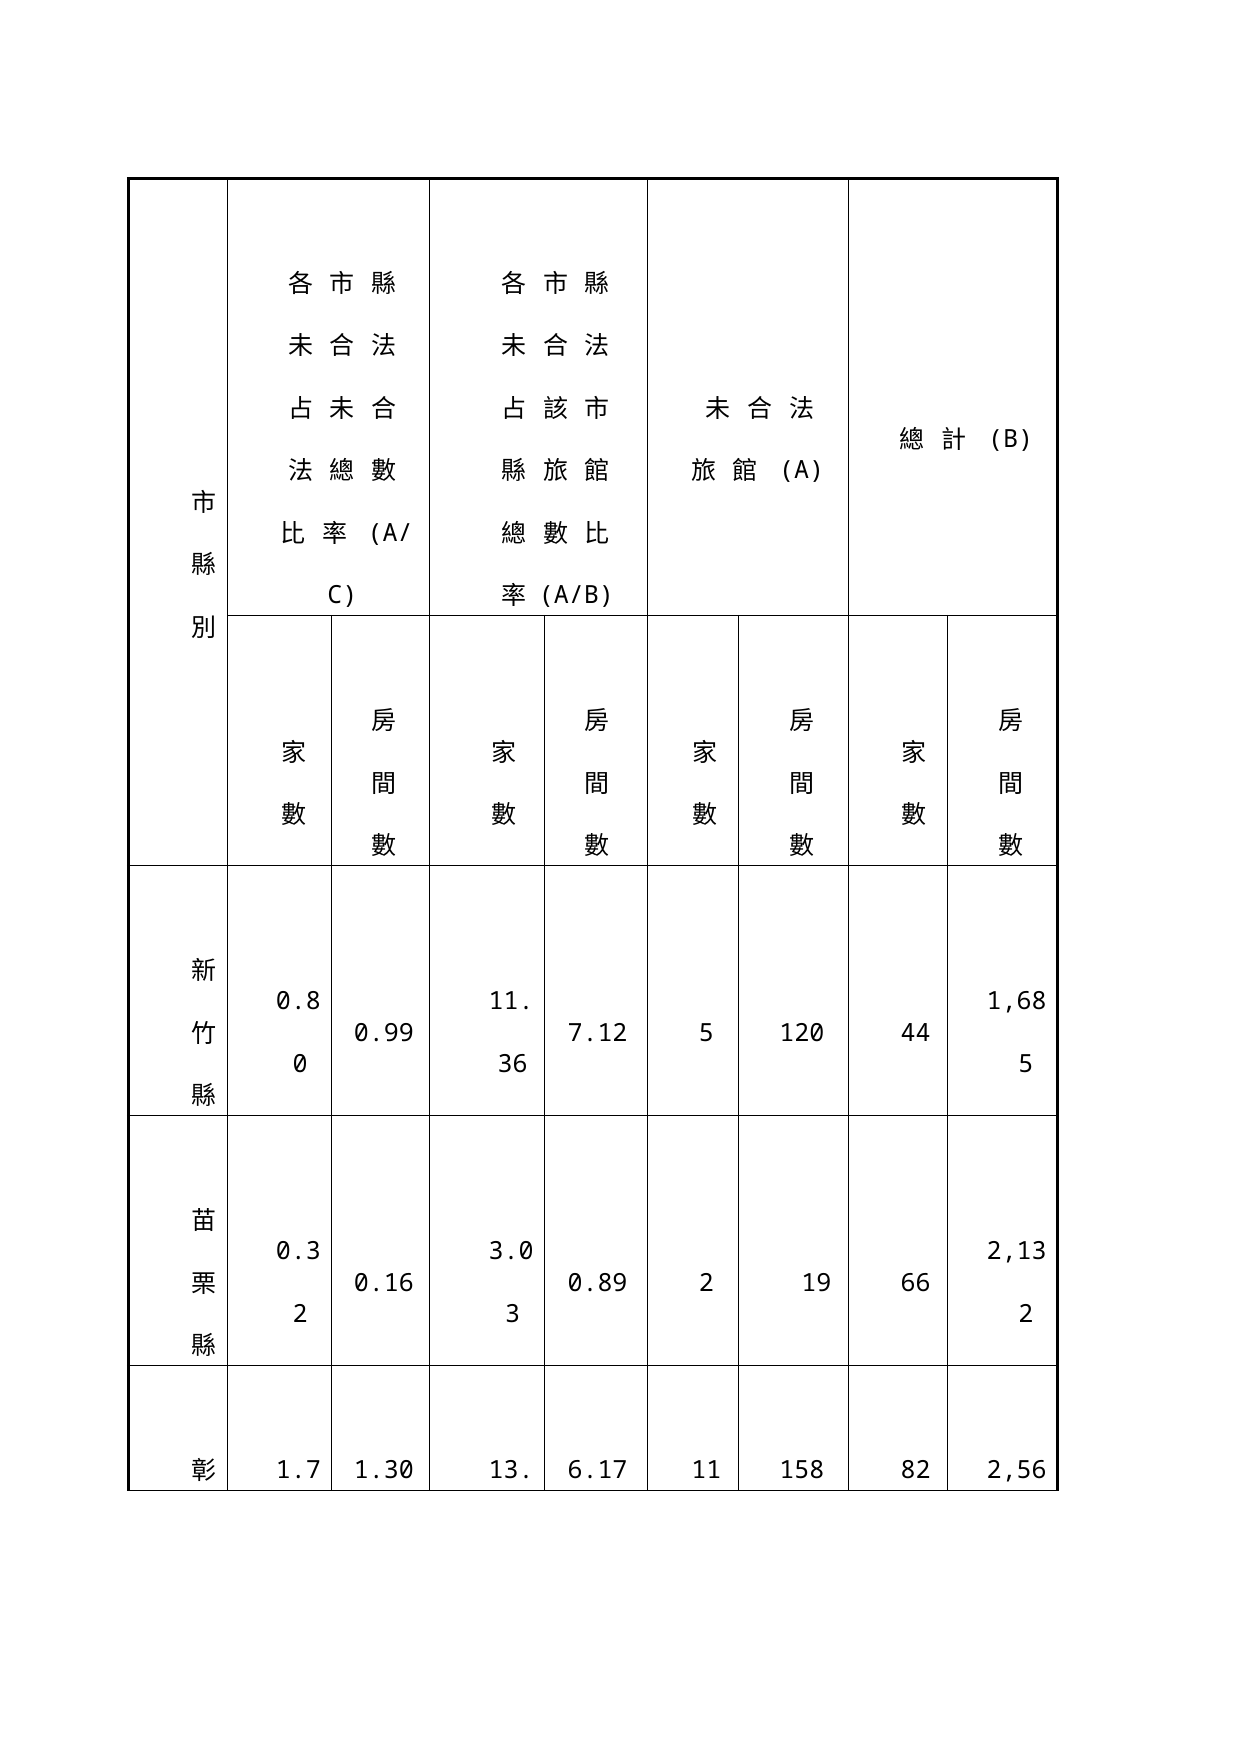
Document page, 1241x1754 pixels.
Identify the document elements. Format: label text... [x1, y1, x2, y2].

table_cell 1.30 [332, 1366, 429, 1490]
table_cell 82 [849, 1366, 947, 1490]
table_cell 44 [849, 866, 947, 1115]
table_header 總計(B) [849, 180, 1056, 615]
table_cell 6.17 [545, 1366, 647, 1490]
table_header 各市縣未合法占該市縣旅館總數比率(A/B) [430, 180, 647, 615]
table_cell 彰 [130, 1366, 227, 1490]
table_cell 1,685 [948, 866, 1056, 1115]
table_cell 13. [430, 1366, 544, 1490]
table_cell 19 [739, 1116, 848, 1365]
table_cell 家數 [648, 616, 738, 865]
table_cell 0.80 [228, 866, 331, 1115]
table_header 市縣別 [130, 180, 227, 865]
table_cell 家數 [228, 616, 331, 865]
table_cell 1.7 [228, 1366, 331, 1490]
table_cell 0.89 [545, 1116, 647, 1365]
table_cell 新竹縣 [130, 866, 227, 1115]
table_cell 2,56 [948, 1366, 1056, 1490]
table_cell 5 [648, 866, 738, 1115]
table_header 各市縣未合法占未合法總數比率(A/C) [228, 180, 429, 615]
table_cell 120 [739, 866, 848, 1115]
table_header 未合法旅館(A) [648, 180, 848, 615]
table_cell 2,132 [948, 1116, 1056, 1365]
table_cell 房間數 [332, 616, 429, 865]
table_cell 7.12 [545, 866, 647, 1115]
table_cell 0.16 [332, 1116, 429, 1365]
table_cell 0.99 [332, 866, 429, 1115]
table_cell 11.36 [430, 866, 544, 1115]
table_cell 3.03 [430, 1116, 544, 1365]
table_cell 2 [648, 1116, 738, 1365]
table_cell 房間數 [739, 616, 848, 865]
table_cell 家數 [430, 616, 544, 865]
table_cell 苗栗縣 [130, 1116, 227, 1365]
table_cell 房間數 [948, 616, 1056, 865]
table_cell 房間數 [545, 616, 647, 865]
table_cell 11 [648, 1366, 738, 1490]
table_cell 158 [739, 1366, 848, 1490]
table_cell 家數 [849, 616, 947, 865]
table_cell 0.32 [228, 1116, 331, 1365]
table_cell 66 [849, 1116, 947, 1365]
